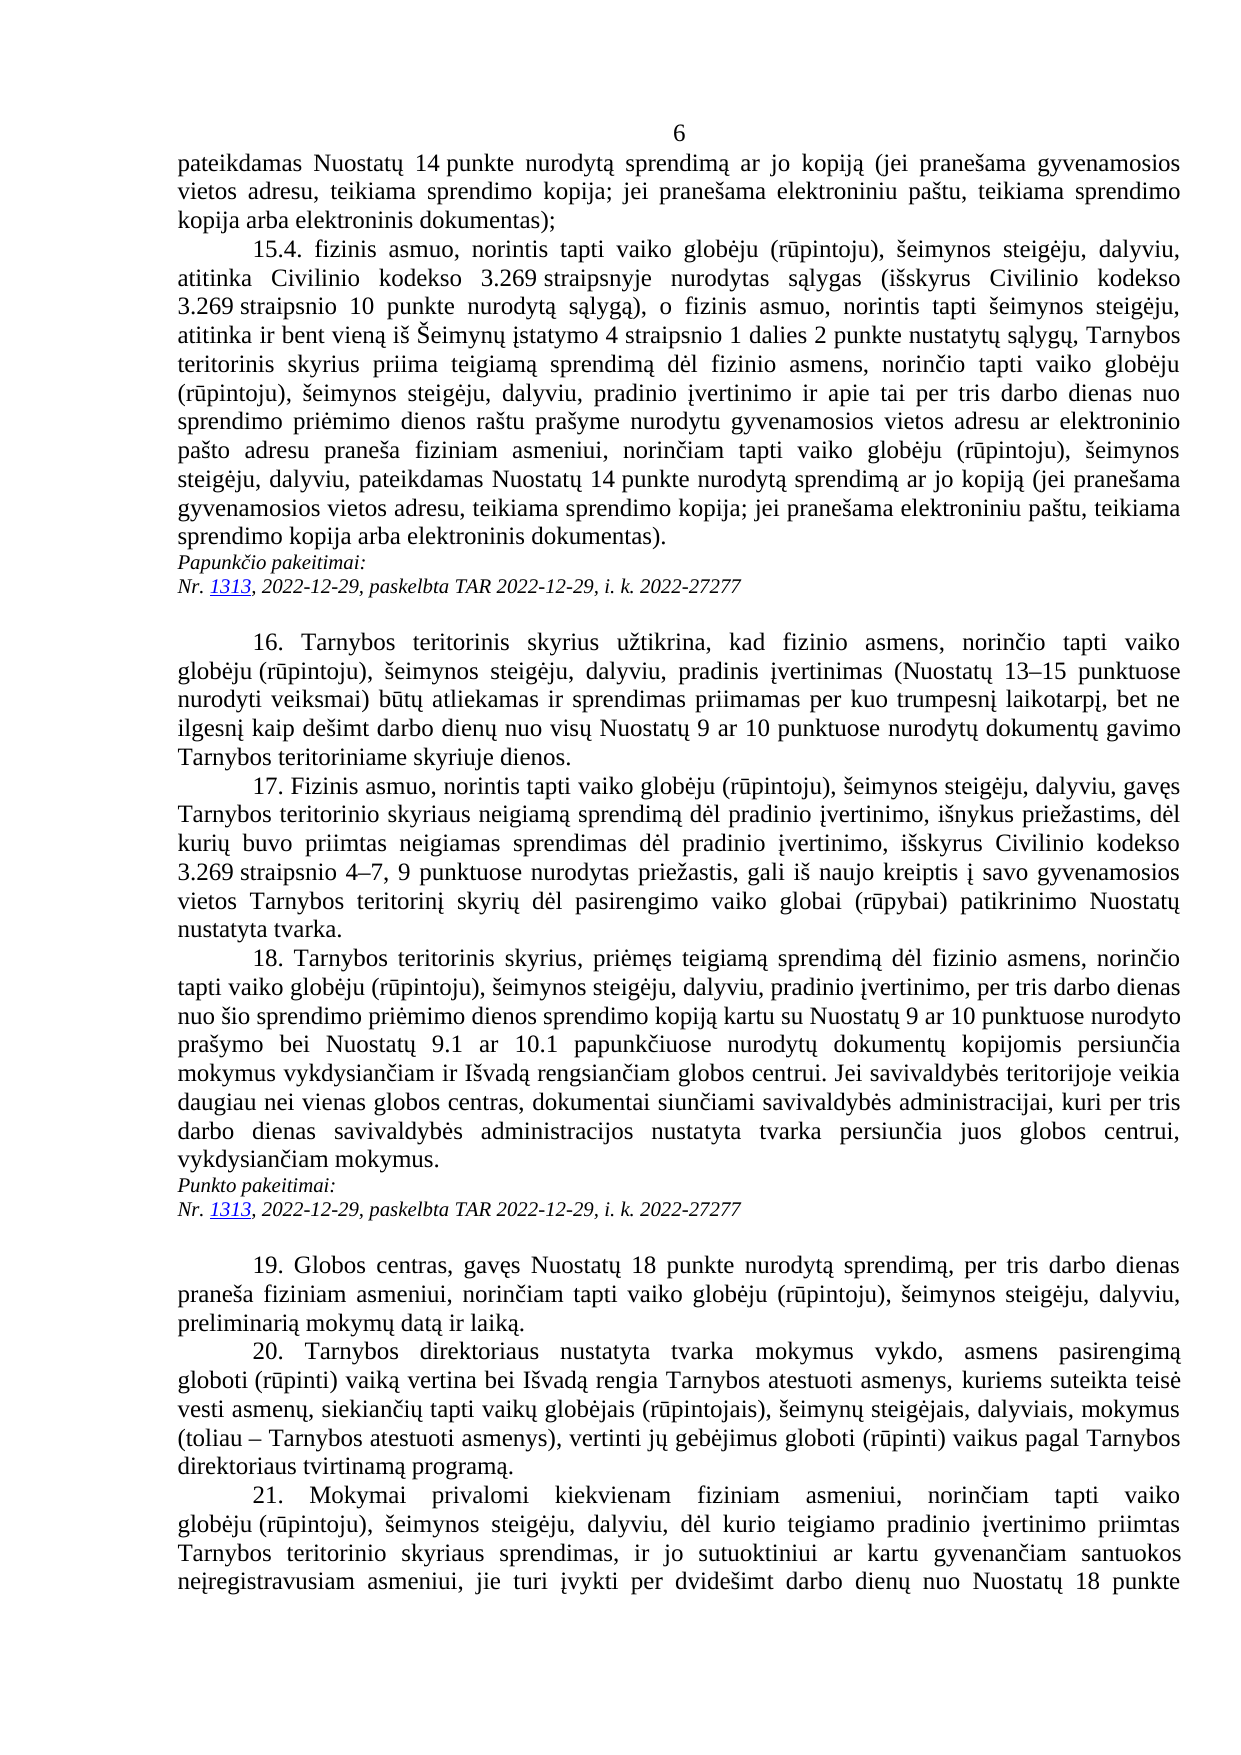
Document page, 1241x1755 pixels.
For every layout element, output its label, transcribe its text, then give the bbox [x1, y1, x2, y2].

text 16. Tarnybos teritorinis skyrius užtikrina, kad fizinio asmens, norinčio tapti vaiko globėju (rūpintoju), šeimynos steigėju, dalyviu, pradinis įvertinimas (Nuostatų 13–15 punktuose nurodyti veiksmai) būtų atliekamas ir sprendimas priimamas per kuo trumpesnį laikotarpį, bet ne ilgesnį kaip dešimt darbo dienų nuo visų Nuostatų 9 ar 10 punktuose nurodytų dokumentų gavimo Tarnybos teritoriniame skyriuje dienos. [177, 627, 1181, 771]
text Nr. 1313, 2022-12-29, paskelbta TAR 2022-12-29, i. k. 2022-27277 [177, 1197, 1181, 1221]
text Nr. 1313, 2022-12-29, paskelbta TAR 2022-12-29, i. k. 2022-27277 [177, 574, 1181, 598]
text 17. Fizinis asmuo, norintis tapti vaiko globėju (rūpintoju), šeimynos steigėju, dalyviu, gavęs Tarnybos teritorinio skyriaus neigiamą sprendimą dėl pradinio įvertinimo, išnykus priežastims, dėl kurių buvo priimtas neigiamas sprendimas dėl pradinio įvertinimo, išskyrus Civilinio kodekso 3.269 straipsnio 4–7, 9 punktuose nurodytas priežastis, gali iš naujo kreiptis į savo gyvenamosios vietos Tarnybos teritorinį skyrių dėl pasirengimo vaiko globai (rūpybai) patikrinimo Nuostatų nustatyta tvarka. [177, 771, 1181, 943]
text Punkto pakeitimai: [177, 1173, 1181, 1197]
text 15.4. fizinis asmuo, norintis tapti vaiko globėju (rūpintoju), šeimynos steigėju, dalyviu, atitinka Civilinio kodekso 3.269 straipsnyje nurodytas sąlygas (išskyrus Civilinio kodekso 3.269 straipsnio 10 punkte nurodytą sąlygą), o fizinis asmuo, norintis tapti šeimynos steigėju, atitinka ir bent vieną iš Šeimynų įstatymo 4 straipsnio 1 dalies 2 punkte nustatytų sąlygų, Tarnybos teritorinis skyrius priima teigiamą sprendimą dėl fizinio asmens, norinčio tapti vaiko globėju (rūpintoju), šeimynos steigėju, dalyviu, pradinio įvertinimo ir apie tai per tris darbo dienas nuo sprendimo priėmimo dienos raštu prašyme nurodytu gyvenamosios vietos adresu ar elektroninio pašto adresu praneša fiziniam asmeniui, norinčiam tapti vaiko globėju (rūpintoju), šeimynos steigėju, dalyviu, pateikdamas Nuostatų 14 punkte nurodytą sprendimą ar jo kopiją (jei pranešama gyvenamosios vietos adresu, teikiama sprendimo kopija; jei pranešama elektroniniu paštu, teikiama sprendimo kopija arba elektroninis dokumentas). [177, 234, 1181, 550]
text pateikdamas Nuostatų 14 punkte nurodytą sprendimą ar jo kopiją (jei pranešama gyvenamosios vietos adresu, teikiama sprendimo kopija; jei pranešama elektroniniu paštu, teikiama sprendimo kopija arba elektroninis dokumentas); [177, 148, 1181, 234]
text 18. Tarnybos teritorinis skyrius, priėmęs teigiamą sprendimą dėl fizinio asmens, norinčio tapti vaiko globėju (rūpintoju), šeimynos steigėju, dalyviu, pradinio įvertinimo, per tris darbo dienas nuo šio sprendimo priėmimo dienos sprendimo kopiją kartu su Nuostatų 9 ar 10 punktuose nurodyto prašymo bei Nuostatų 9.1 ar 10.1 papunkčiuose nurodytų dokumentų kopijomis persiunčia mokymus vykdysiančiam ir Išvadą rengsiančiam globos centrui. Jei savivaldybės teritorijoje veikia daugiau nei vienas globos centras, dokumentai siunčiami savivaldybės administracijai, kuri per tris darbo dienas savivaldybės administracijos nustatyta tvarka persiunčia juos globos centrui, vykdysiančiam mokymus. [177, 943, 1181, 1173]
text 20. Tarnybos direktoriaus nustatyta tvarka mokymus vykdo, asmens pasirengimą globoti (rūpinti) vaiką vertina bei Išvadą rengia Tarnybos atestuoti asmenys, kuriems suteikta teisė vesti asmenų, siekiančių tapti vaikų globėjais (rūpintojais), šeimynų steigėjais, dalyviais, mokymus (toliau – Tarnybos atestuoti asmenys), vertinti jų gebėjimus globoti (rūpinti) vaikus pagal Tarnybos direktoriaus tvirtinamą programą. [177, 1336, 1181, 1480]
text 21. Mokymai privalomi kiekvienam fiziniam asmeniui, norinčiam tapti vaiko globėju (rūpintoju), šeimynos steigėju, dalyviu, dėl kurio teigiamo pradinio įvertinimo priimtas Tarnybos teritorinio skyriaus sprendimas, ir jo sutuoktiniui ar kartu gyvenančiam santuokos neįregistravusiam asmeniui, jie turi įvykti per dvidešimt darbo dienų nuo Nuostatų 18 punkte [177, 1480, 1181, 1595]
text 19. Globos centras, gavęs Nuostatų 18 punkte nurodytą sprendimą, per tris darbo dienas praneša fiziniam asmeniui, norinčiam tapti vaiko globėju (rūpintoju), šeimynos steigėju, dalyviu, preliminarią mokymų datą ir laiką. [177, 1250, 1181, 1336]
text Papunkčio pakeitimai: [177, 550, 1181, 574]
